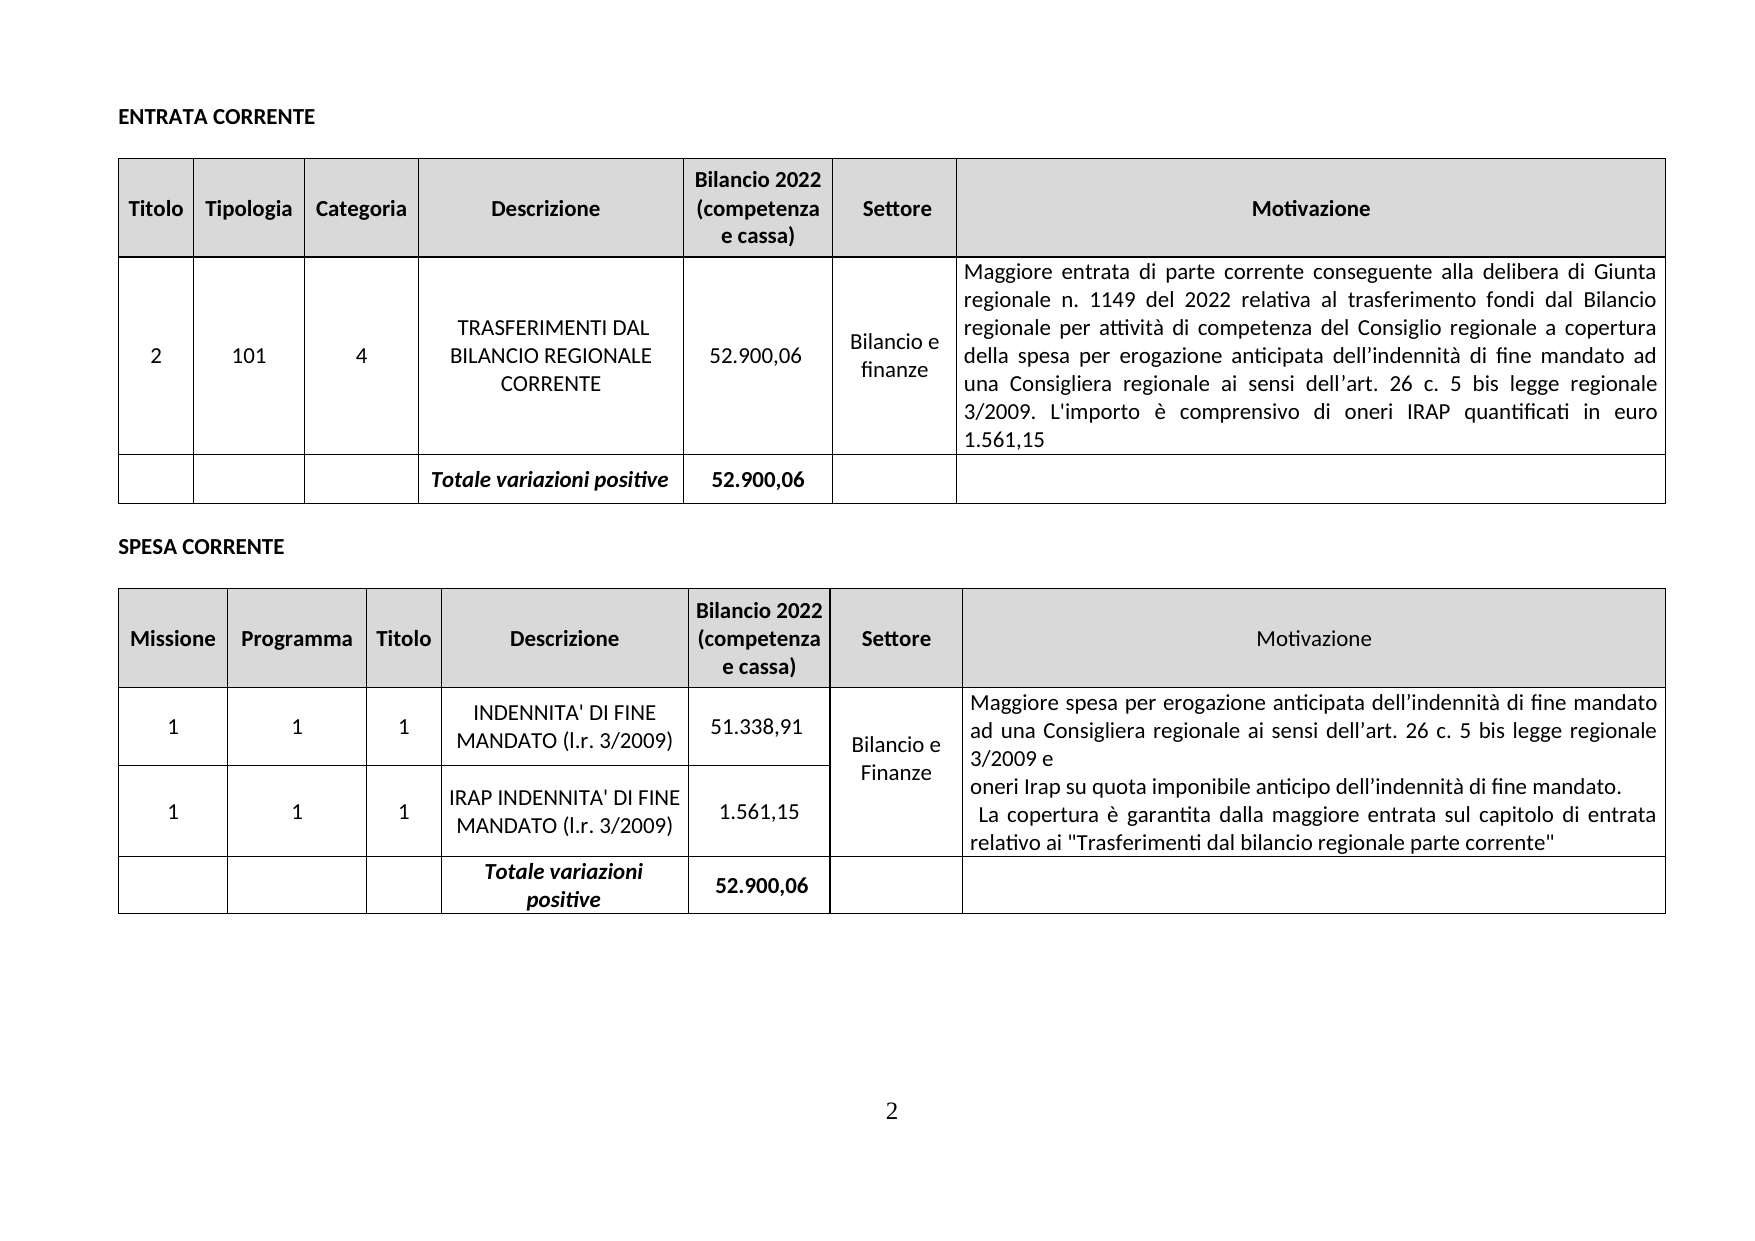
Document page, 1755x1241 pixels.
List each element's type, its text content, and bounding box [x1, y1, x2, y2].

table_header Bilancio 2022 (competenza e cassa) [689, 589, 829, 687]
table_header Categoria [305, 159, 418, 256]
table_header Descrizione [442, 589, 688, 687]
table_cell 52.900,06 [689, 857, 829, 913]
table_header Programma [228, 589, 366, 687]
table_cell Totale variazioni positive [442, 857, 688, 913]
table_cell 52.900,06 [684, 455, 832, 503]
table_cell [957, 455, 1665, 503]
text SPESA CORRENTE [118, 532, 1666, 560]
table_cell TRASFERIMENTI DAL BILANCIO REGIONALE CORRENTE [419, 258, 683, 453]
table_cell [228, 857, 366, 913]
table_cell 2 [119, 258, 193, 453]
table_cell [833, 455, 956, 503]
table_header Settore [831, 589, 962, 687]
table_header Settore [833, 159, 956, 256]
table_cell 1 [367, 766, 441, 856]
table_cell 1.561,15 [689, 766, 829, 856]
table_cell 101 [194, 258, 304, 453]
table_header Titolo [119, 159, 193, 256]
table_header Motivazione [963, 589, 1665, 687]
table_cell 51.338,91 [689, 688, 829, 765]
table_cell 52.900,06 [684, 258, 832, 453]
table_header Descrizione [419, 159, 683, 256]
table_cell 1 [119, 688, 227, 765]
table_cell Maggiore entrata di parte corrente conseguente alla delibera di Giunta regionale n. 1149 del 2022 relativa al trasferimento fondi dal Bilancio regionale per attività di competenza del Consiglio regionale a copertura della spesa per erogazione anticipata dell’indennità di fine mandato ad una Consigliera regionale ai sensi dell’art. 26 c. 5 bis legge regionale 3/2009. L'importo è comprensivo di oneri IRAP quantificati in euro 1.561,15 [957, 258, 1665, 453]
table_cell Maggiore spesa per erogazione anticipata dell’indennità di fine mandato ad una Consigliera regionale ai sensi dell’art. 26 c. 5 bis legge regionale 3/2009 e oneri Irap su quota imponibile anticipo dell’indennità di fine mandato. La copertura è garantita dalla maggiore entrata sul capitolo di entrata relativo ai "Trasferimenti dal bilancio regionale parte corrente" [963, 688, 1665, 856]
table_cell 1 [228, 766, 366, 856]
table_cell IRAP INDENNITA' DI FINE MANDATO (l.r. 3/2009) [442, 766, 688, 856]
table_cell 4 [305, 258, 418, 453]
table_cell 1 [228, 688, 366, 765]
table_header Titolo [367, 589, 441, 687]
table_cell INDENNITA' DI FINE MANDATO (l.r. 3/2009) [442, 688, 688, 765]
table_cell Bilancio e Finanze [831, 688, 962, 856]
table_cell [305, 455, 418, 503]
table_header Bilancio 2022 (competenza e cassa) [684, 159, 832, 256]
table_header Tipologia [194, 159, 304, 256]
table_cell 1 [367, 688, 441, 765]
table_header Motivazione [957, 159, 1665, 256]
table_cell [367, 857, 441, 913]
table_cell [119, 857, 227, 913]
text ENTRATA CORRENTE [118, 102, 1666, 130]
table_header Missione [119, 589, 227, 687]
table_cell [194, 455, 304, 503]
table_cell [119, 455, 193, 503]
table_cell [831, 857, 962, 913]
table_cell 1 [119, 766, 227, 856]
table_cell Totale variazioni positive [419, 455, 683, 503]
table_cell [963, 857, 1665, 913]
table_cell Bilancio e finanze [833, 258, 956, 453]
